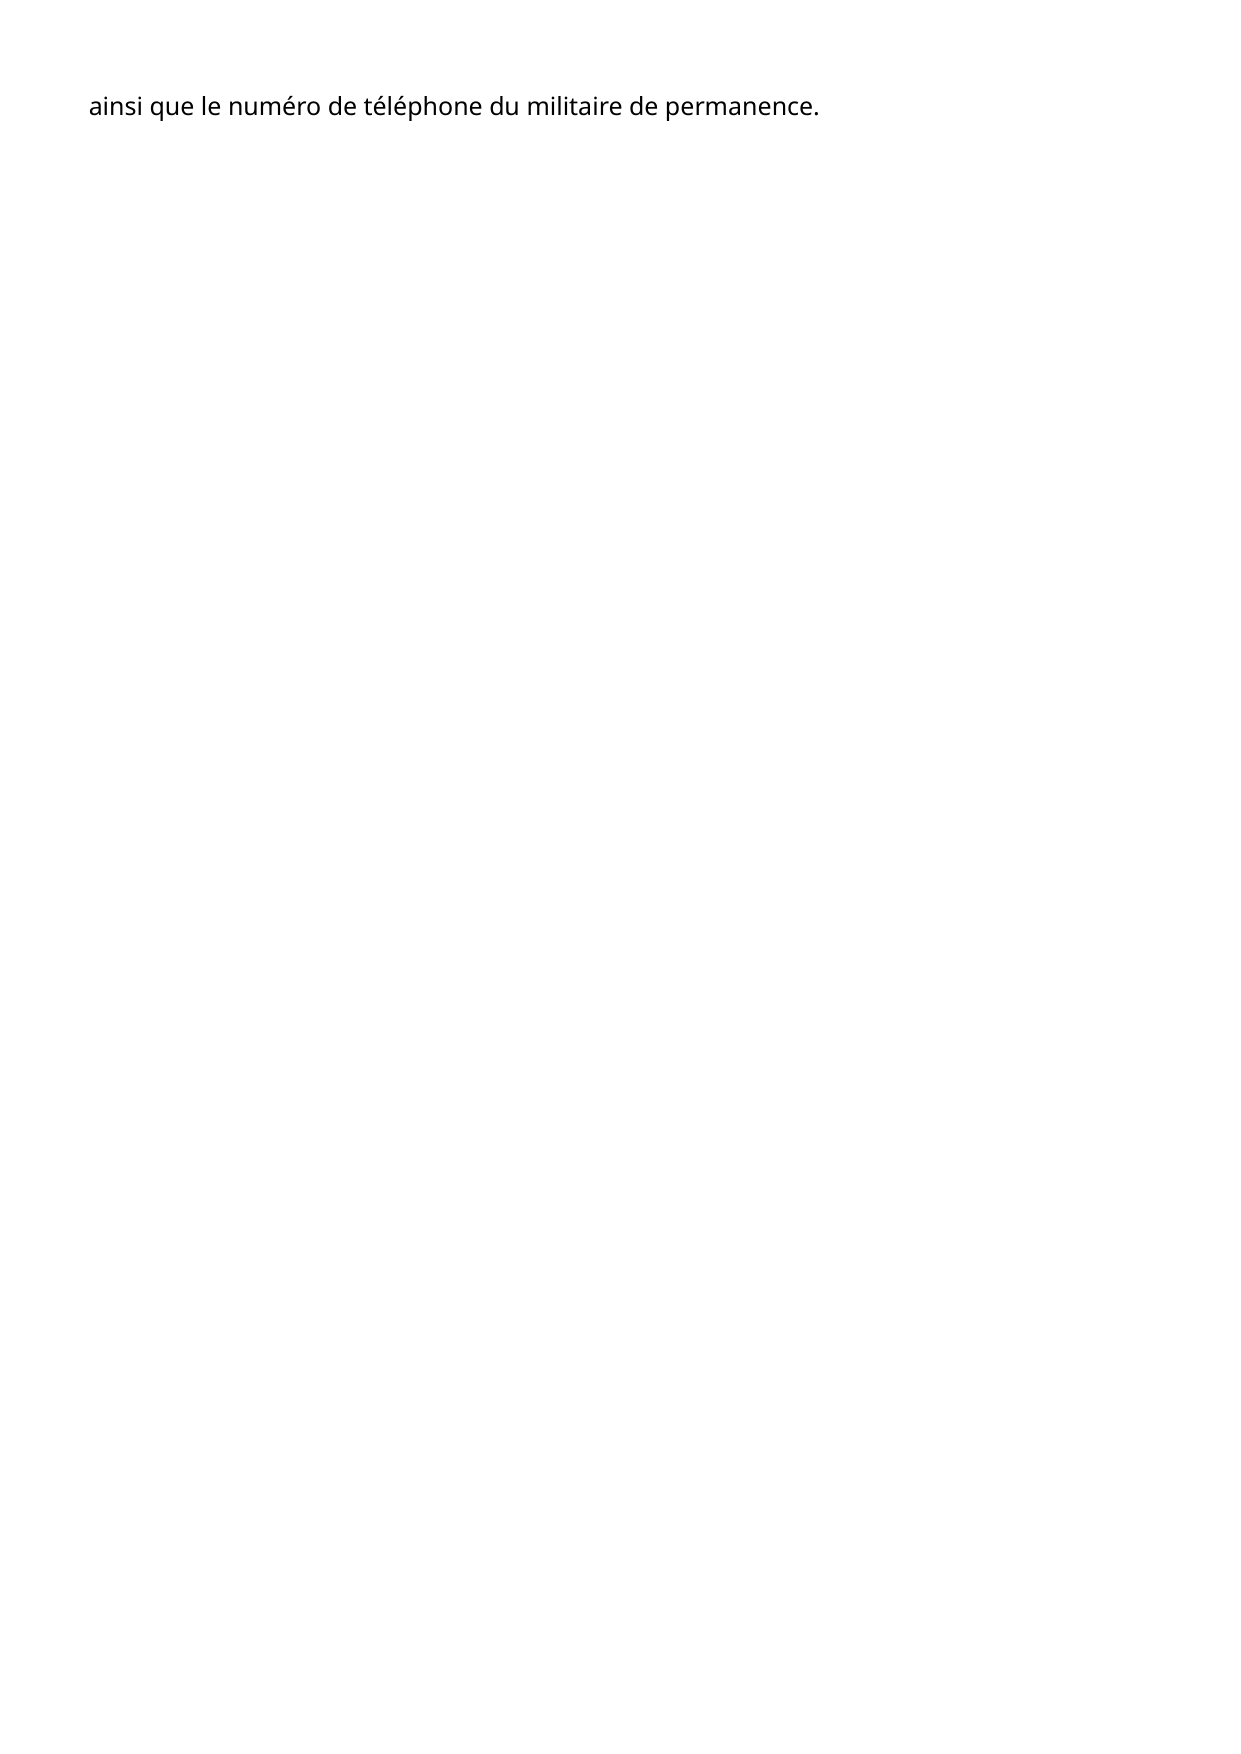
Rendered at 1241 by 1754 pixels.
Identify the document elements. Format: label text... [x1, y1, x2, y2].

text ainsi que le numéro de téléphone du militaire de permanence. [88, 88, 1152, 123]
